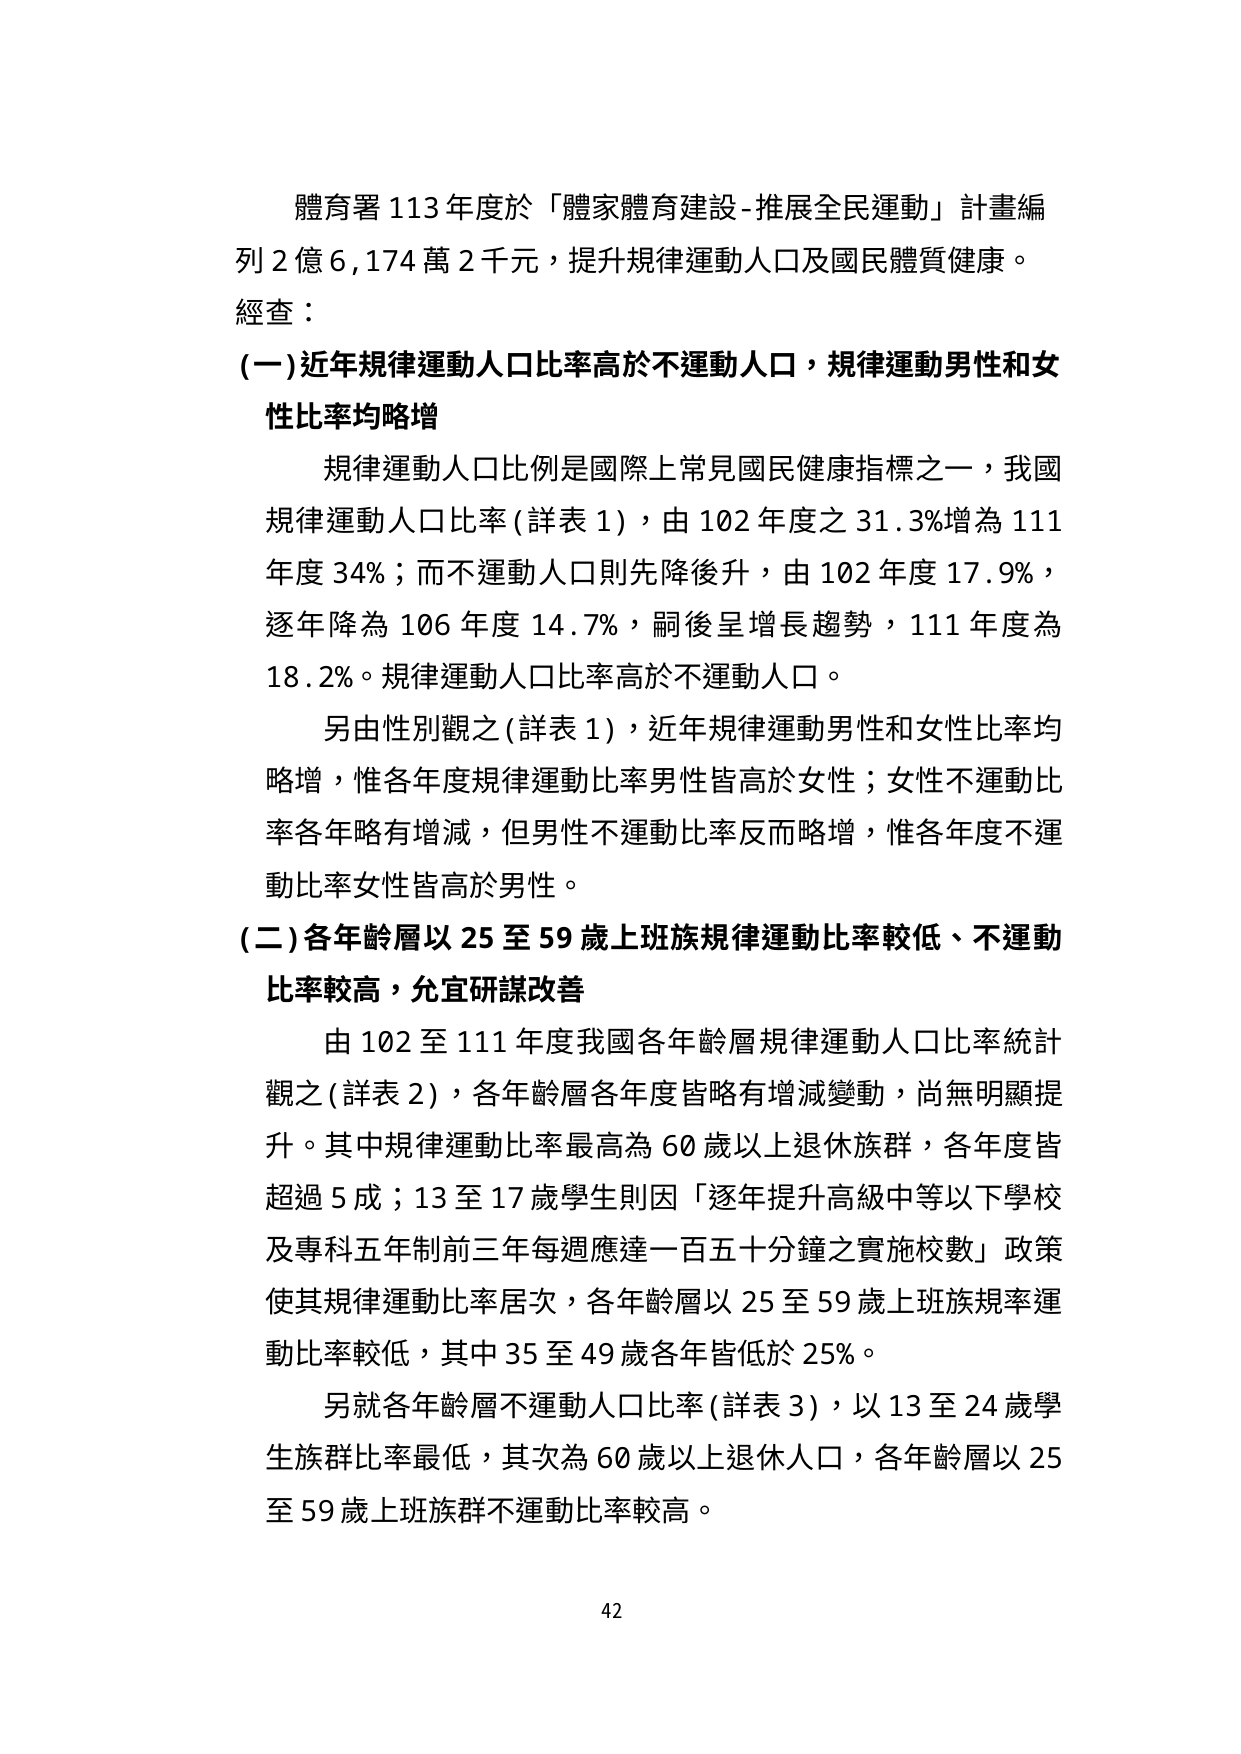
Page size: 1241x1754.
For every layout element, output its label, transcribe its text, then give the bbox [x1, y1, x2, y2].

text (一)近年規律運動人口比率高於不運動人口，規律運動男性和女性比率均略增 [236, 333, 1063, 438]
text (二)各年齡層以25至59歲上班族規律運動比率較低、不運動比率較高，允宜研謀改善 [236, 906, 1063, 1011]
text 另由性別觀之(詳表1)，近年規律運動男性和女性比率均略增，惟各年度規律運動比率男性皆高於女性；女性不運動比率各年略有增減，但男性不運動比率反而略增，惟各年度不運動比率女性皆高於男性。 [265, 698, 1063, 906]
text 由102至111年度我國各年齡層規律運動人口比率統計觀之(詳表2)，各年齡層各年度皆略有增減變動，尚無明顯提升。其中規律運動比率最高為60歲以上退休族群，各年度皆超過5成；13至17歲學生則因「逐年提升高級中等以下學校及專科五年制前三年每週應達一百五十分鐘之實施校數」政策使其規律運動比率居次，各年齡層以25至59歲上班族規率運動比率較低，其中35至49歲各年皆低於25%。 [265, 1011, 1063, 1375]
text 體育署113年度於「體家體育建設-推展全民運動」計畫編列2億6,174萬2千元，提升規律運動人口及國民體質健康。經查： [236, 177, 1063, 333]
text 規律運動人口比例是國際上常見國民健康指標之一，我國規律運動人口比率(詳表1)，由102年度之31.3%增為111年度34%；而不運動人口則先降後升，由102年度17.9%，逐年降為106年度14.7%，嗣後呈增長趨勢，111年度為18.2%。規律運動人口比率高於不運動人口。 [265, 438, 1063, 698]
text 另就各年齡層不運動人口比率(詳表3)，以13至24歲學生族群比率最低，其次為60歲以上退休人口，各年齡層以25至59歲上班族群不運動比率較高。 [265, 1375, 1063, 1531]
